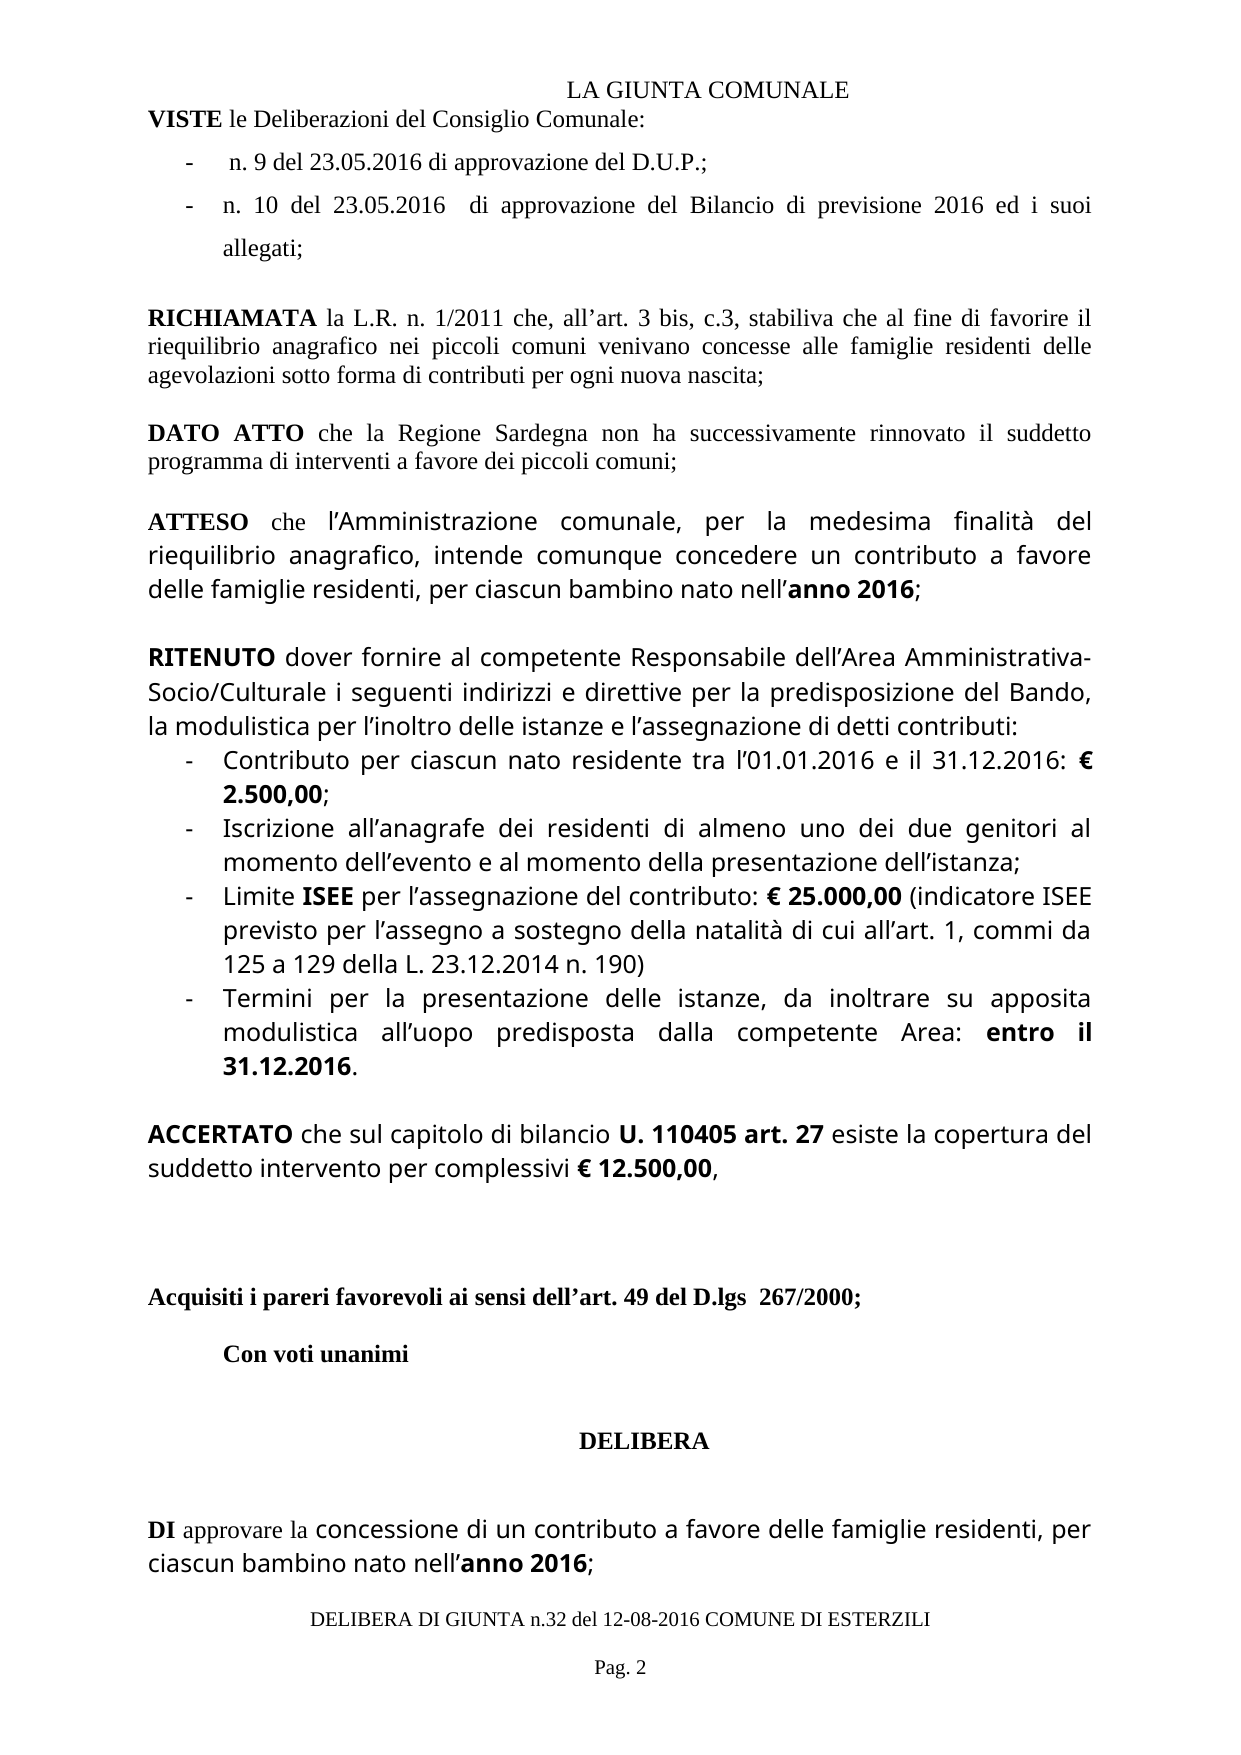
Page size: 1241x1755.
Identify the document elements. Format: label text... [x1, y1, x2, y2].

text RICHIAMATA la L.R. n. 1/2011 che, all’art. 3 bis, c.3, stabiliva che al fine di favorire il riequilibrio anagrafico nei piccoli comuni venivano concesse alle famiglie residenti delle agevolazioni sotto forma di contributi per ogni nuova nascita; [148, 303, 1093, 389]
text DELIBERA [148, 1426, 1093, 1454]
text DI approvare la concessione di un contributo a favore delle famiglie residenti, per ciascun bambino nato nell’anno 2016; [148, 1512, 1093, 1580]
text LA GIUNTA COMUNALE [148, 75, 1093, 104]
text RITENUTO dover fornire al competente Responsabile dell’Area Amministrativa-Socio/Culturale i seguenti indirizzi e direttive per la predisposizione del Bando, la modulistica per l’inoltro delle istanze e l’assegnazione di detti contributi: [148, 640, 1093, 742]
text ATTESO che l’Amministrazione comunale, per la medesima finalità del riequilibrio anagrafico, intende comunque concedere un contributo a favore delle famiglie residenti, per ciascun bambino nato nell’anno 2016; [148, 504, 1093, 606]
list n. 9 del 23.05.2016 di approvazione del D.U.P.; [185, 147, 1093, 176]
list n. 10 del 23.05.2016 di approvazione del Bilancio di previsione 2016 ed i suoi allegati; [185, 190, 1093, 262]
text Con voti unanimi [148, 1339, 1093, 1368]
text ACCERTATO che sul capitolo di bilancio U. 110405 art. 27 esiste la copertura del suddetto intervento per complessivi € 12.500,00, [148, 1117, 1093, 1185]
list Limite ISEE per l’assegnazione del contributo: € 25.000,00 (indicatore ISEE previsto per l’assegno a sostegno della natalità di cui all’art. 1, commi da 125 a 129 della L. 23.12.2014 n. 190) [185, 878, 1093, 981]
text Acquisiti i pareri favorevoli ai sensi dell’art. 49 del D.lgs 267/2000; [148, 1282, 1093, 1311]
list Iscrizione all’anagrafe dei residenti di almeno uno dei due genitori al momento dell’evento e al momento della presentazione dell’istanza; [185, 810, 1093, 878]
text VISTE le Deliberazioni del Consiglio Comunale: [148, 104, 1093, 132]
text DATO ATTO che la Regione Sardegna non ha successivamente rinnovato il suddetto programma di interventi a favore dei piccoli comuni; [148, 418, 1093, 475]
list Termini per la presentazione delle istanze, da inoltrare su apposita modulistica all’uopo predisposta dalla competente Area: entro il 31.12.2016. [185, 981, 1093, 1083]
list Contributo per ciascun nato residente tra l’01.01.2016 e il 31.12.2016: € 2.500,00; [185, 742, 1093, 810]
